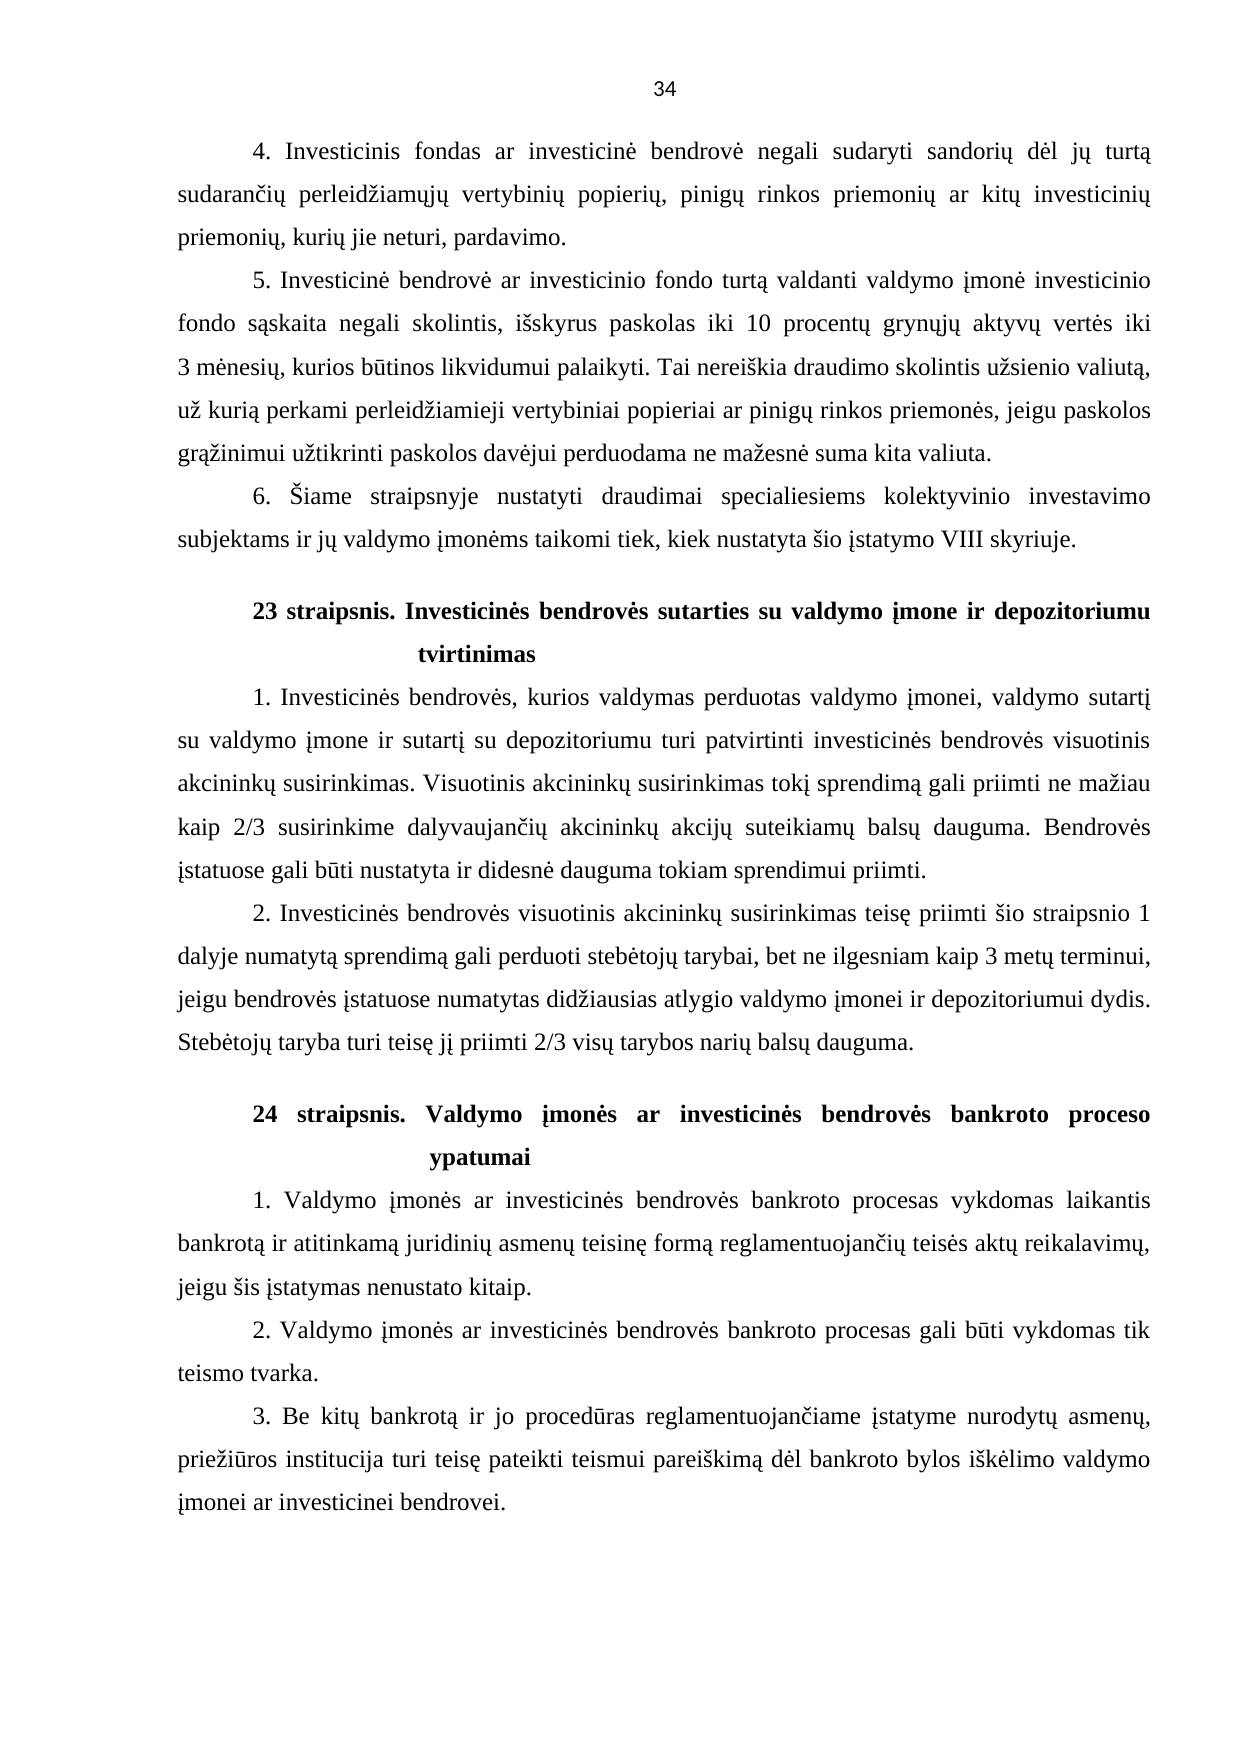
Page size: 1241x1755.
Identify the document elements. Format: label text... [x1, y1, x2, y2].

text 6. Šiame straipsnyje nustatyti draudimai specialiesiems kolektyvinio investavimo subjektams ir jų valdymo įmonėms taikomi tiek, kiek nustatyta šio įstatymo VIII skyriuje. [177, 481, 1152, 553]
text 5. Investicinė bendrovė ar investicinio fondo turtą valdanti valdymo įmonė investicinio fondo sąskaita negali skolintis, išskyrus paskolas iki 10 procentų grynųjų aktyvų vertės iki 3 mėnesių, kurios būtinos likvidumui palaikyti. Tai nereiškia draudimo skolintis užsienio valiutą, už kurią perkami perleidžiamieji vertybiniai popieriai ar pinigų rinkos priemonės, jeigu paskolos grąžinimui užtikrinti paskolos davėjui perduodama ne mažesnė suma kita valiuta. [177, 265, 1152, 467]
text 1. Valdymo įmonės ar investicinės bendrovės bankroto procesas vykdomas laikantis bankrotą ir atitinkamą juridinių asmenų teisinę formą reglamentuojančių teisės aktų reikalavimų, jeigu šis įstatymas nenustato kitaip. [177, 1185, 1152, 1300]
text 1. Investicinės bendrovės, kurios valdymas perduotas valdymo įmonei, valdymo sutartį su valdymo įmone ir sutartį su depozitoriumu turi patvirtinti investicinės bendrovės visuotinis akcininkų susirinkimas. Visuotinis akcininkų susirinkimas tokį sprendimą gali priimti ne mažiau kaip 2/3 susirinkime dalyvaujančių akcininkų akcijų suteikiamų balsų dauguma. Bendrovės įstatuose gali būti nustatyta ir didesnė dauguma tokiam sprendimui priimti. [177, 682, 1152, 883]
text 24 straipsnis. Valdymo įmonės ar investicinės bendrovės bankroto proceso ypatumai [252, 1099, 1152, 1171]
text 3. Be kitų bankrotą ir jo procedūras reglamentuojančiame įstatyme nurodytų asmenų, priežiūros institucija turi teisę pateikti teismui pareiškimą dėl bankroto bylos iškėlimo valdymo įmonei ar investicinei bendrovei. [177, 1401, 1152, 1516]
text 23 straipsnis. Investicinės bendrovės sutarties su valdymo įmone ir depozitoriumu tvirtinimas [252, 596, 1152, 668]
text 2. Valdymo įmonės ar investicinės bendrovės bankroto procesas gali būti vykdomas tik teismo tvarka. [177, 1315, 1152, 1387]
text 4. Investicinis fondas ar investicinė bendrovė negali sudaryti sandorių dėl jų turtą sudarančių perleidžiamųjų vertybinių popierių, pinigų rinkos priemonių ar kitų investicinių priemonių, kurių jie neturi, pardavimo. [177, 136, 1152, 251]
text 2. Investicinės bendrovės visuotinis akcininkų susirinkimas teisę priimti šio straipsnio 1 dalyje numatytą sprendimą gali perduoti stebėtojų tarybai, bet ne ilgesniam kaip 3 metų terminui, jeigu bendrovės įstatuose numatytas didžiausias atlygio valdymo įmonei ir depozitoriumui dydis. Stebėtojų taryba turi teisę jį priimti 2/3 visų tarybos narių balsų dauguma. [177, 898, 1152, 1056]
